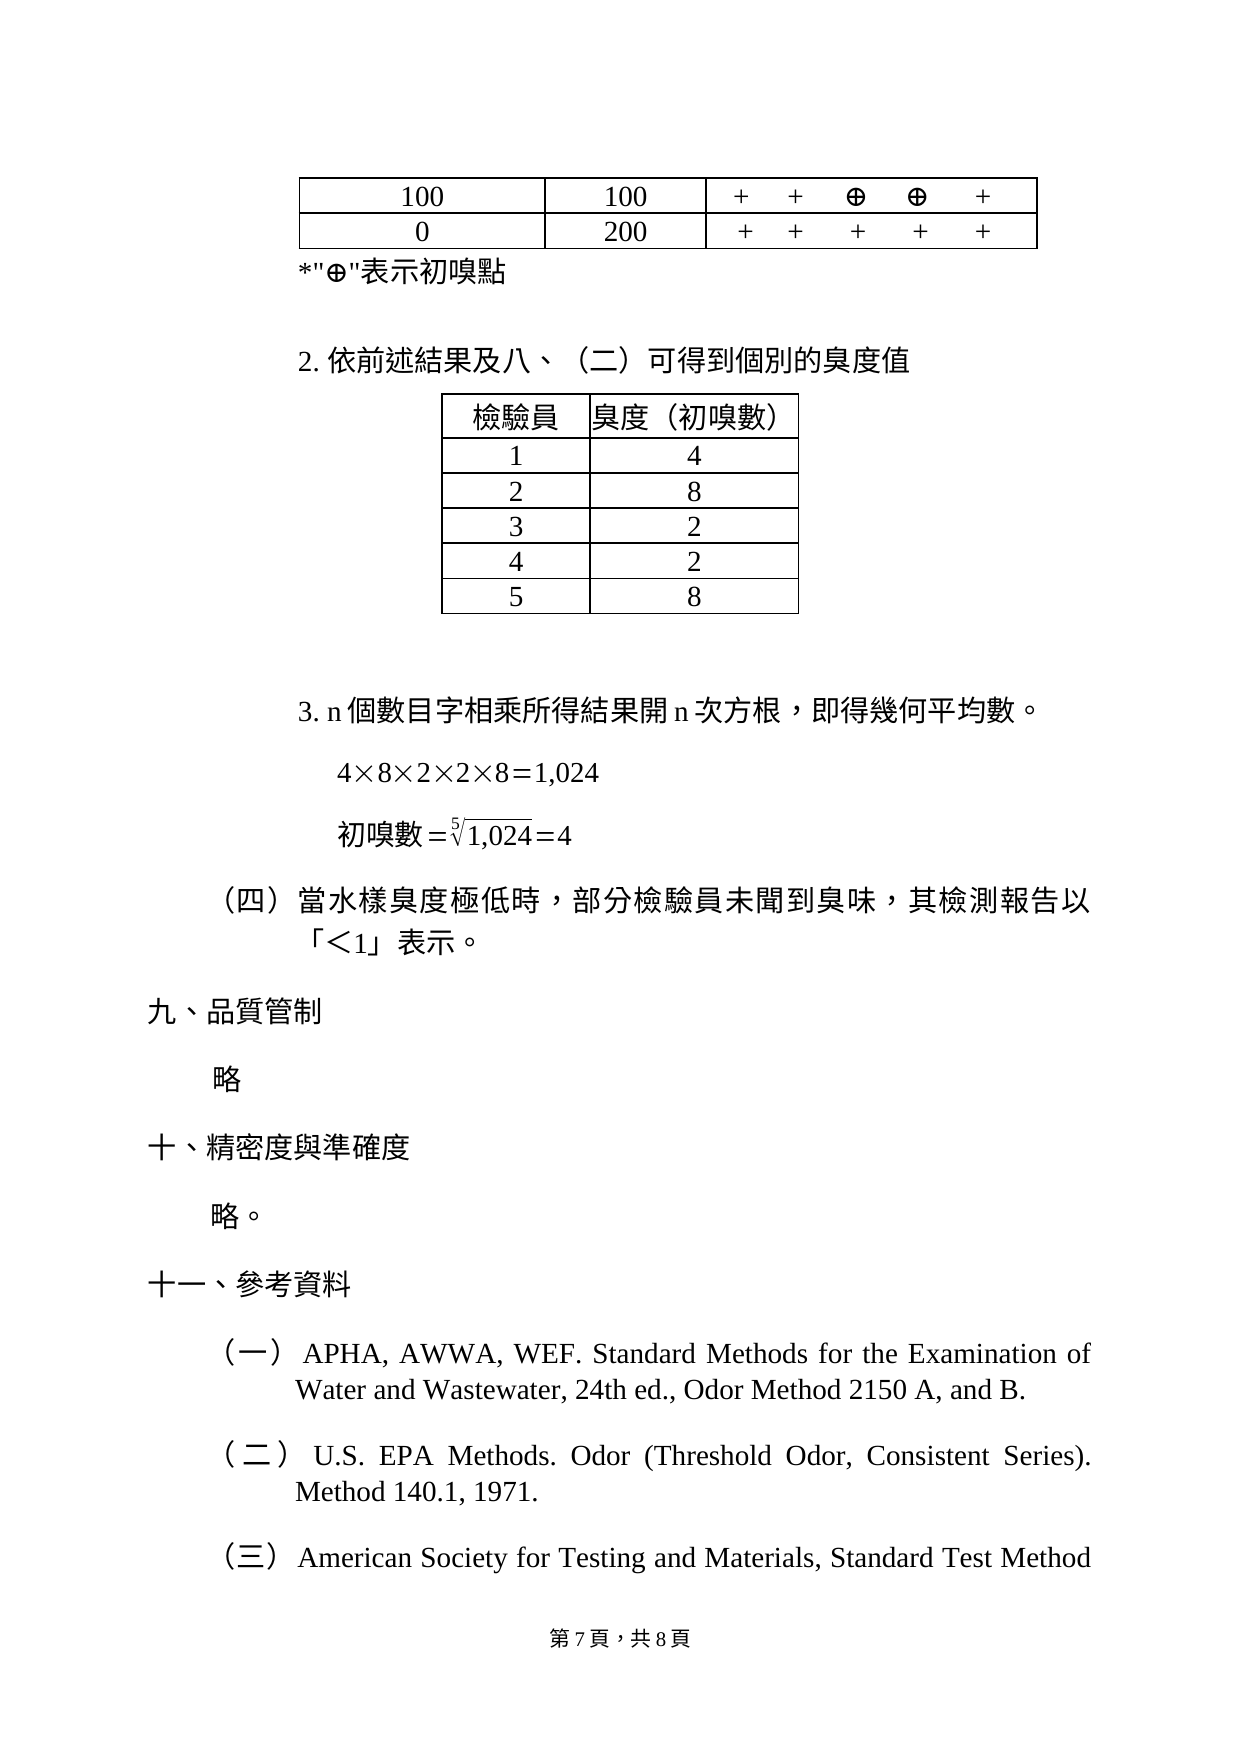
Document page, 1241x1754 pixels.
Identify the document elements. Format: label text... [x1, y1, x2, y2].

table_header 檢驗員 [443, 395, 589, 437]
subtitle 十一、參考資料 [148, 1262, 1092, 1304]
table_cell 1 [443, 439, 589, 472]
text 2. 依前述結果及八、（二）可得到個別的臭度值 [298, 338, 1092, 380]
table_cell 8 [591, 474, 798, 507]
table_cell 2 [591, 509, 798, 542]
text （一）APHA, AWWA, WEF. Standard Methods for the Examination of Water and Wastewater, 24th ed., Odor Method 2150 A, and B. [206, 1330, 1092, 1406]
table_cell 100 [546, 179, 705, 212]
table_cell + + + + + [707, 214, 1036, 247]
table_cell 2 [443, 474, 589, 507]
subtitle 略 [213, 1057, 1092, 1099]
text （三）American Society for Testing and Materials, Standard Test Method [206, 1534, 1092, 1576]
subtitle 九、品質管制 [148, 988, 1092, 1031]
table_cell 0 [300, 214, 544, 247]
text 3. n個數目字相乘所得結果開n次方根，即得幾何平均數。 [298, 687, 1092, 729]
table_cell 2 [591, 544, 798, 577]
table_cell + + ⊕ ⊕ + [707, 179, 1036, 212]
text （四）當水樣臭度極低時，部分檢驗員未聞到臭味，其檢測報告以「＜1」表示。 [206, 878, 1092, 962]
table_cell 3 [443, 509, 589, 542]
table_cell 4 [443, 544, 589, 577]
table_cell 200 [546, 214, 705, 247]
text *"⊕"表示初嗅點 [223, 249, 1092, 291]
text （二）U.S. EPA Methods. Odor (Threshold Odor, Consistent Series). Method 140.1, 1971. [206, 1432, 1092, 1508]
subtitle 十、精密度與準確度 [148, 1125, 1092, 1167]
text 略。 [210, 1193, 1092, 1236]
table_cell 4 [591, 439, 798, 472]
table_cell 8 [591, 579, 798, 612]
table_cell 100 [300, 179, 544, 212]
table_cell 5 [443, 579, 589, 612]
table_header 臭度（初嗅數） [591, 395, 798, 437]
